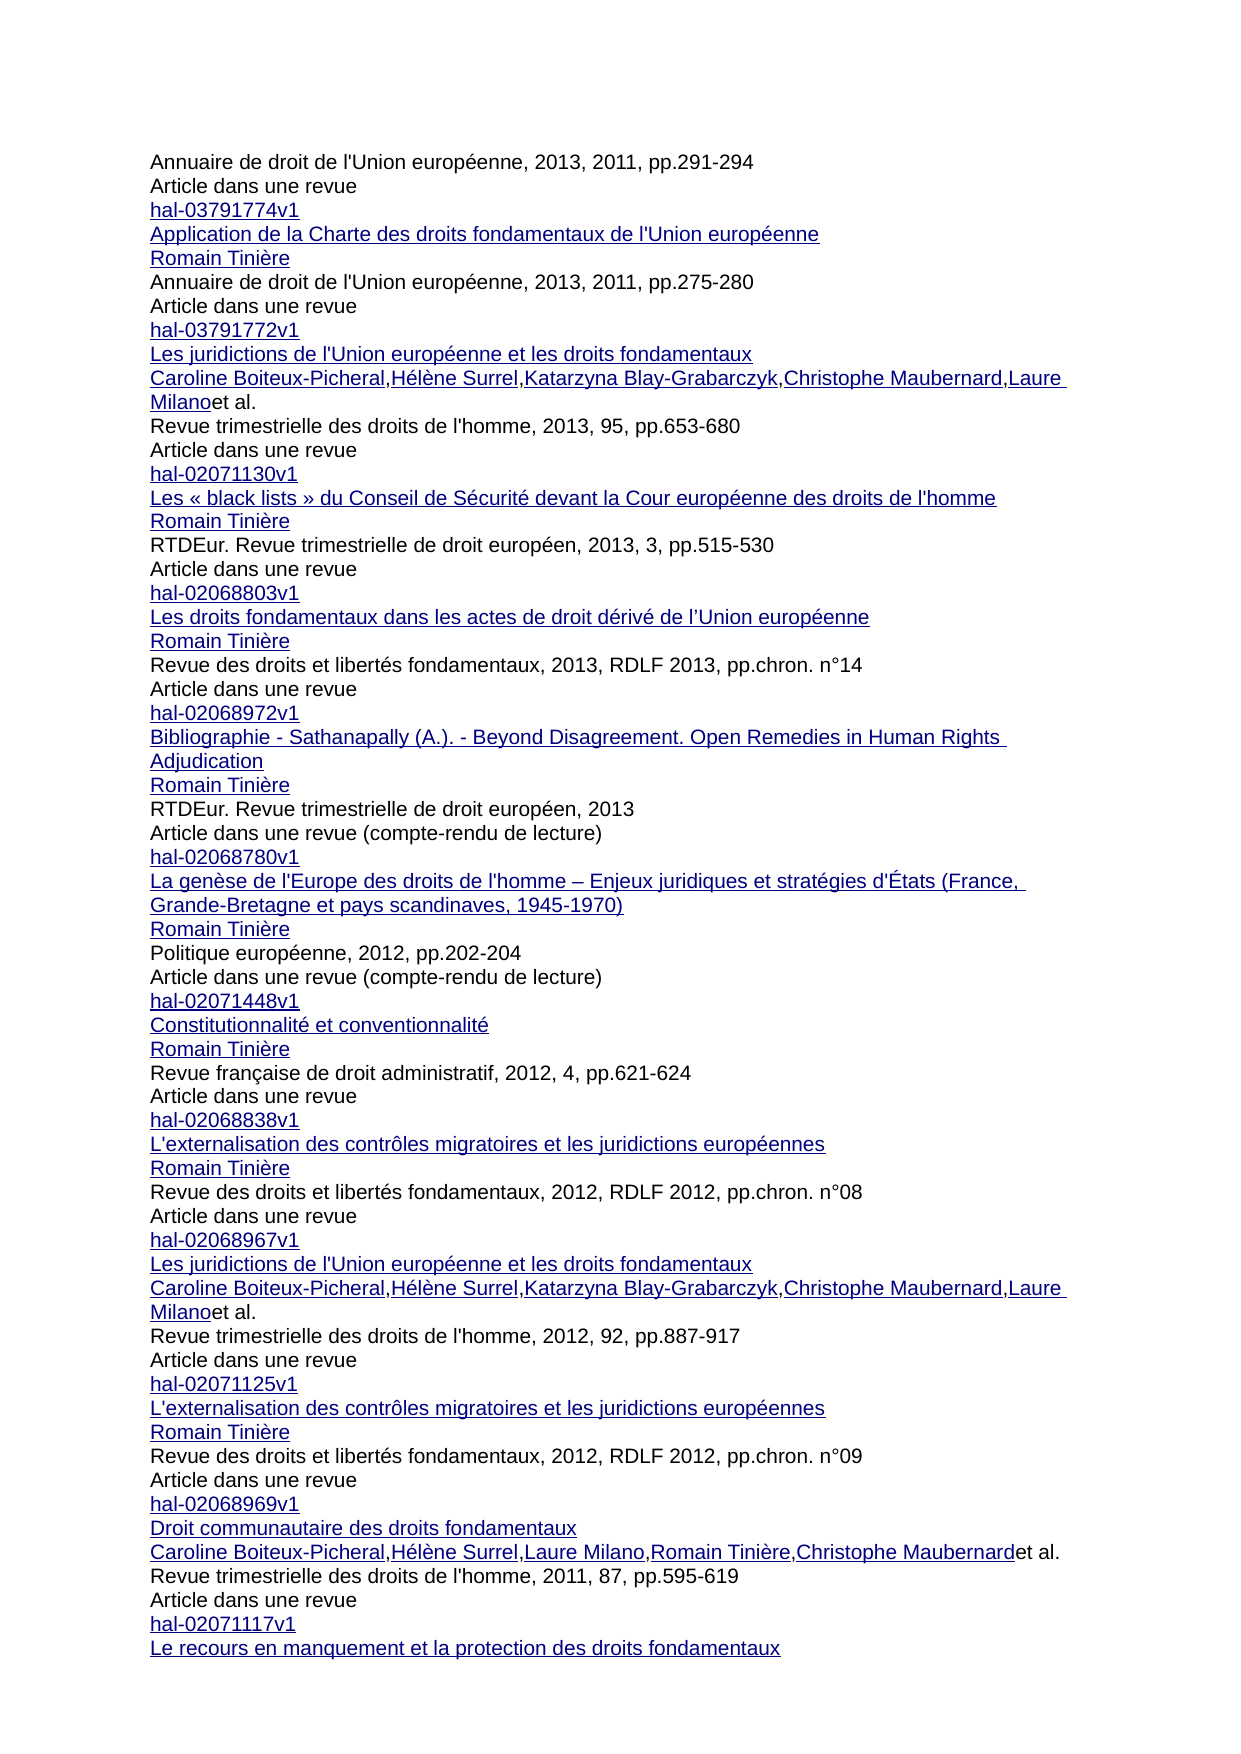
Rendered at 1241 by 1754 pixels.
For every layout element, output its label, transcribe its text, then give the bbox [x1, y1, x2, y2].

table_cell Droit communautaire des droits fondamentaux Caroline Boiteux-Picheral,Hélène Surrel,Laure Milano,Romain Tinière,Christophe Maubernardet al. Revue trimestrielle des droits de l'homme, 2011, 87, pp.595-619 Article dans une revue hal-02071117v1 [150, 1516, 1090, 1635]
table_cell Les droits fondamentaux dans les actes de droit dérivé de l’Union européenne Romain Tinière Revue des droits et libertés fondamentaux, 2013, RDLF 2013, pp.chron. n°14 Article dans une revue hal-02068972v1 [150, 605, 1090, 725]
table_cell Bibliographie - Sathanapally (A.). - Beyond Disagreement. Open Remedies in Human Rights Adjudication Romain Tinière RTDEur. Revue trimestrielle de droit européen, 2013 Article dans une revue (compte-rendu de lecture) hal-02068780v1 [150, 725, 1090, 869]
table_cell Constitutionnalité et conventionnalité Romain Tinière Revue française de droit administratif, 2012, 4, pp.621-624 Article dans une revue hal-02068838v1 [150, 1013, 1090, 1132]
table_cell Application de la Charte des droits fondamentaux de l'Union européenne Romain Tinière Annuaire de droit de l'Union européenne, 2013, 2011, pp.275-280 Article dans une revue hal-03791772v1 [150, 222, 1090, 342]
table_cell Les « black lists » du Conseil de Sécurité devant la Cour européenne des droits de l'homme Romain Tinière RTDEur. Revue trimestrielle de droit européen, 2013, 3, pp.515-530 Article dans une revue hal-02068803v1 [150, 485, 1090, 605]
table_cell L'externalisation des contrôles migratoires et les juridictions européennes Romain Tinière Revue des droits et libertés fondamentaux, 2012, RDLF 2012, pp.chron. n°09 Article dans une revue hal-02068969v1 [150, 1396, 1090, 1516]
table_cell Annuaire de droit de l'Union européenne, 2013, 2011, pp.291-294 Article dans une revue hal-03791774v1 [150, 150, 1090, 222]
table_cell La genèse de l'Europe des droits de l'homme – Enjeux juridiques et stratégies d'États (France, Grande-Bretagne et pays scandinaves, 1945-1970) Romain Tinière Politique européenne, 2012, pp.202-204 Article dans une revue (compte-rendu de lecture) hal-02071448v1 [150, 869, 1090, 1012]
table_cell Les juridictions de l'Union européenne et les droits fondamentaux Caroline Boiteux-Picheral,Hélène Surrel,Katarzyna Blay-Grabarczyk,Christophe Maubernard,Laure Milanoet al. Revue trimestrielle des droits de l'homme, 2013, 95, pp.653-680 Article dans une revue hal-02071130v1 [150, 342, 1090, 485]
table_cell L'externalisation des contrôles migratoires et les juridictions européennes Romain Tinière Revue des droits et libertés fondamentaux, 2012, RDLF 2012, pp.chron. n°08 Article dans une revue hal-02068967v1 [150, 1132, 1090, 1252]
table_cell Les juridictions de l'Union européenne et les droits fondamentaux Caroline Boiteux-Picheral,Hélène Surrel,Katarzyna Blay-Grabarczyk,Christophe Maubernard,Laure Milanoet al. Revue trimestrielle des droits de l'homme, 2012, 92, pp.887-917 Article dans une revue hal-02071125v1 [150, 1252, 1090, 1396]
table_cell Le recours en manquement et la protection des droits fondamentaux [150, 1635, 1090, 1659]
